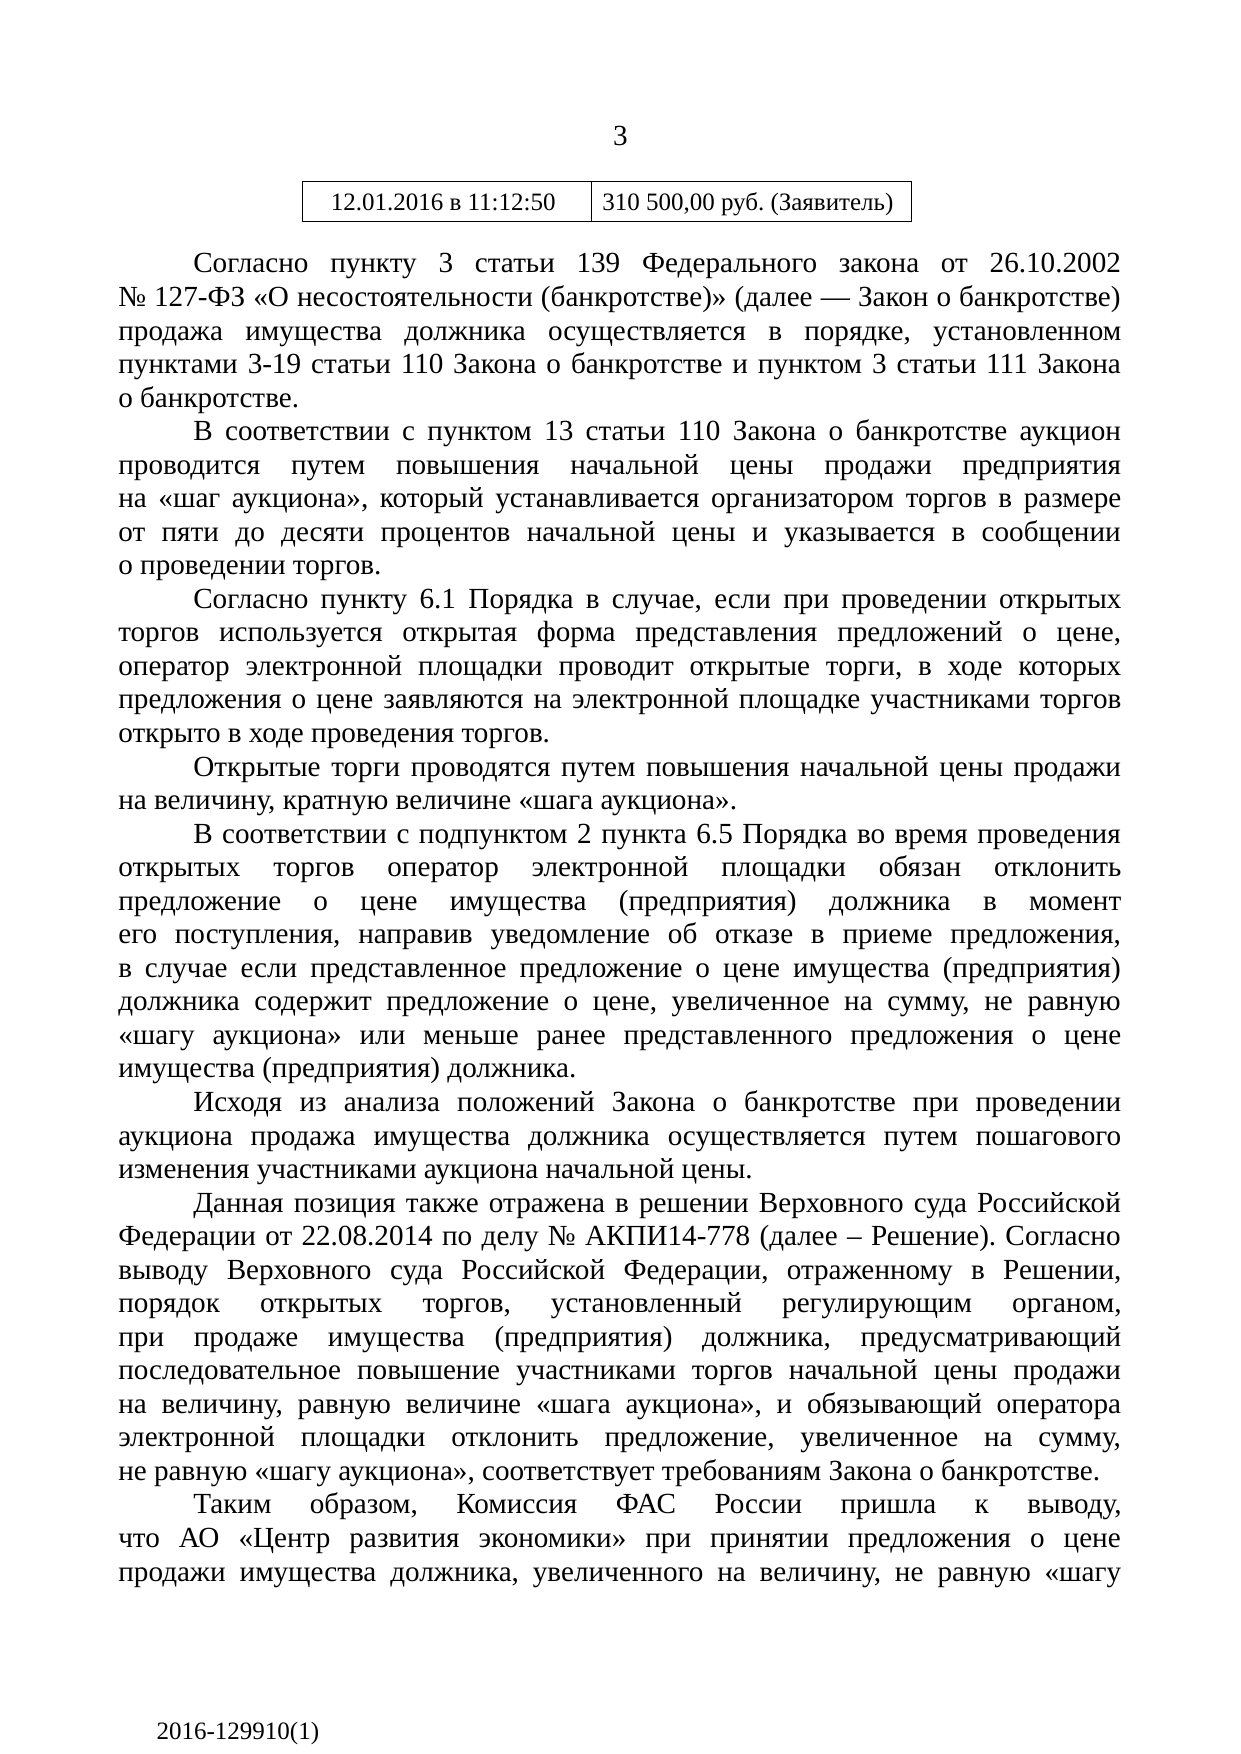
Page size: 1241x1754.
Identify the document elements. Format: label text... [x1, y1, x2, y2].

table_cell 310 500,00 руб. (Заявитель) [592, 182, 911, 221]
text Согласно пункту 3 статьи 139 Федерального закона от 26.10.2002 № 127-ФЗ «О несостоятельности (банкротстве)» (далее — Закон о банкротстве) продажа имущества должника осуществляется в порядке, установленном пунктами 3-19 статьи 110 Закона о банкротстве и пунктом 3 статьи 111 Закона о банкротстве. [118, 246, 1122, 413]
text Таким образом, Комиссия ФАС России пришла к выводу, что АО «Центр развития экономики» при принятии предложения о цене продажи имущества должника, увеличенного на величину, не равную «шагу [118, 1487, 1122, 1587]
text В соответствии с подпунктом 2 пункта 6.5 Порядка во время проведения открытых торгов оператор электронной площадки обязан отклонить предложение о цене имущества (предприятия) должника в момент его поступления, направив уведомление об отказе в приеме предложения, в случае если представленное предложение о цене имущества (предприятия) должника содержит предложение о цене, увеличенное на сумму, не равную «шагу аукциона» или меньше ранее представленного предложения о цене имущества (предприятия) должника. [118, 816, 1122, 1084]
text Исходя из анализа положений Закона о банкротстве при проведении аукциона продажа имущества должника осуществляется путем пошагового изменения участниками аукциона начальной цены. [118, 1084, 1122, 1185]
table_cell 12.01.2016 в 11:12:50 [303, 182, 591, 221]
text Согласно пункту 6.1 Порядка в случае, если при проведении открытых торгов используется открытая форма представления предложений о цене, оператор электронной площадки проводит открытые торги, в ходе которых предложения о цене заявляются на электронной площадке участниками торгов открыто в ходе проведения торгов. [118, 581, 1122, 749]
text В соответствии с пунктом 13 статьи 110 Закона о банкротстве аукцион проводится путем повышения начальной цены продажи предприятия на «шаг аукциона», который устанавливается организатором торгов в размере от пяти до десяти процентов начальной цены и указывается в сообщении о проведении торгов. [118, 413, 1122, 581]
text Данная позиция также отражена в решении Верховного суда Российской Федерации от 22.08.2014 по делу № АКПИ14-778 (далее – Решение). Согласно выводу Верховного суда Российской Федерации, отраженному в Решении, порядок открытых торгов, установленный регулирующим органом, при продаже имущества (предприятия) должника, предусматривающий последовательное повышение участниками торгов начальной цены продажи на величину, равную величине «шага аукциона», и обязывающий оператора электронной площадки отклонить предложение, увеличенное на сумму, не равную «шагу аукциона», соответствует требованиям Закона о банкротстве. [118, 1185, 1122, 1487]
text Открытые торги проводятся путем повышения начальной цены продажи на величину, кратную величине «шага аукциона». [118, 749, 1122, 816]
